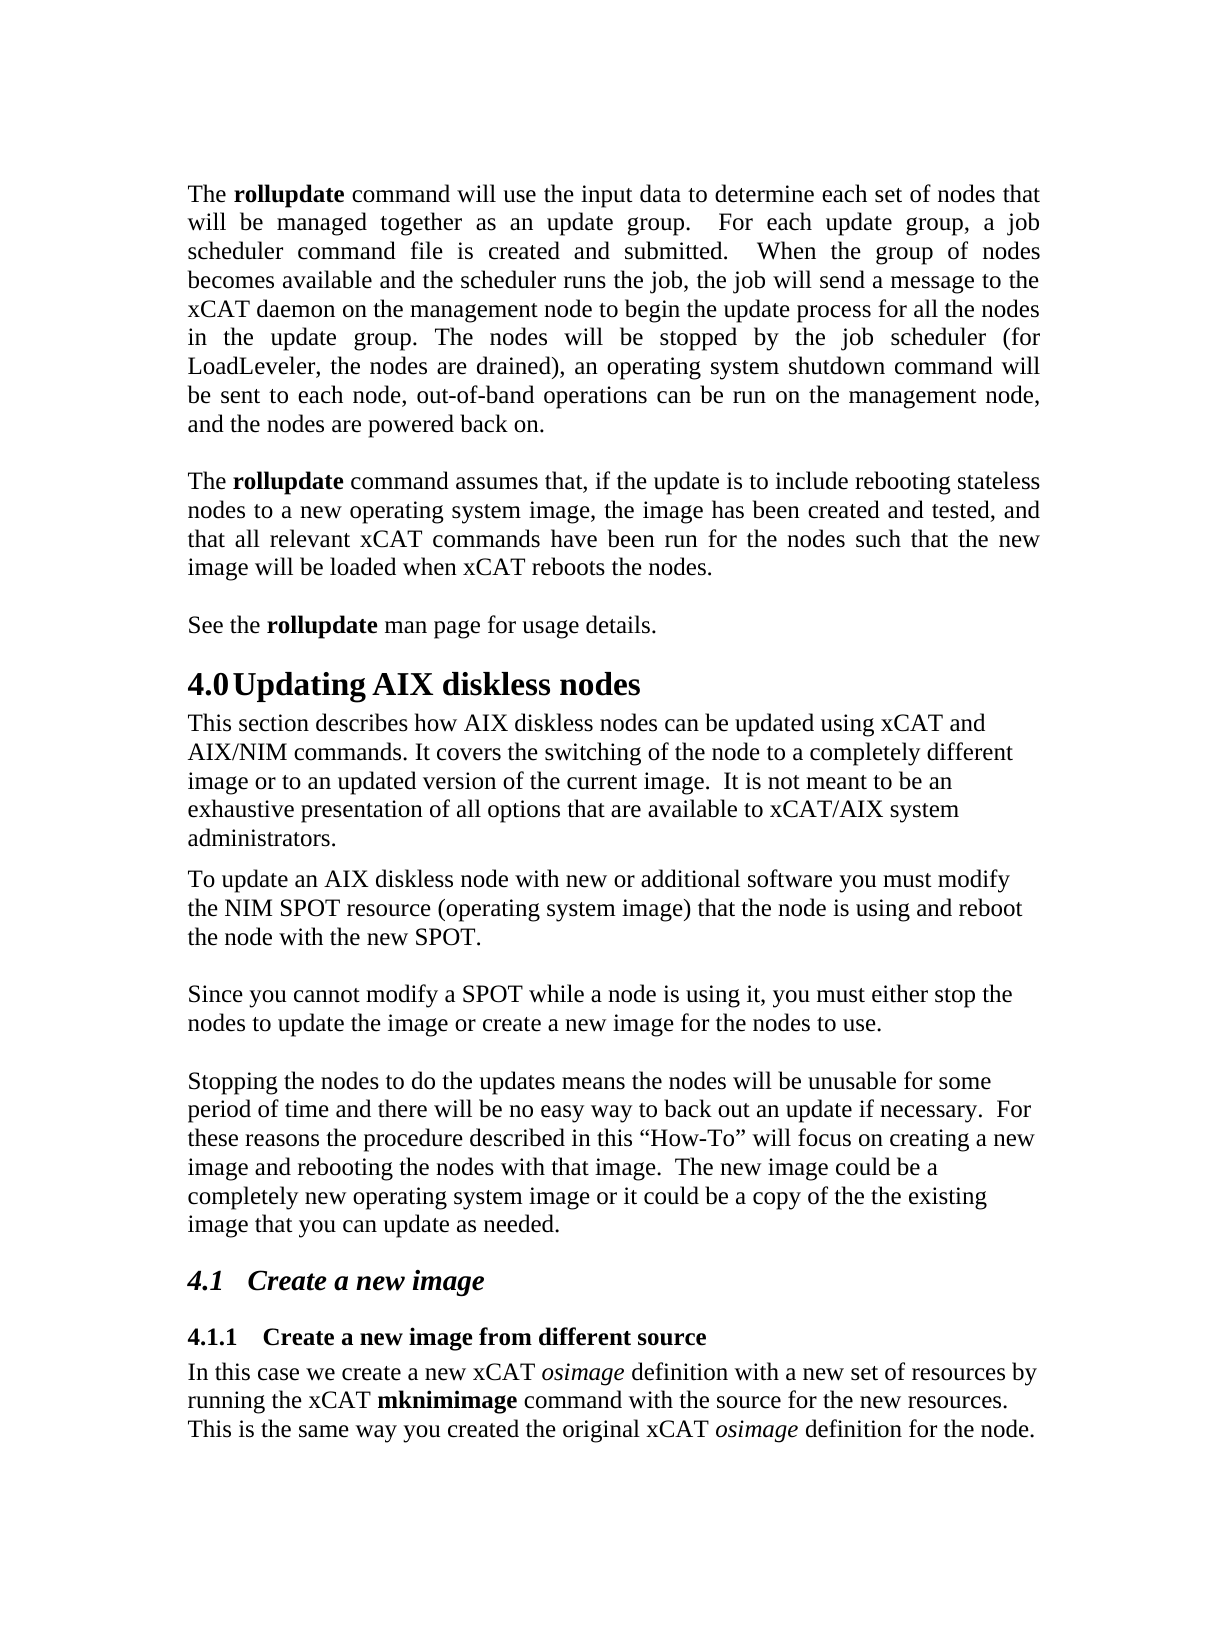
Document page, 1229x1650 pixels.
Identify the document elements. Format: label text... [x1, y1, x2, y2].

text The rollupdate command will use the input data to determine each set of nodes that will be managed together as an update group. For each update group, a job scheduler command file is created and submitted. When the group of nodes becomes available and the scheduler runs the job, the job will send a message to the xCAT daemon on the management node to begin the update process for all the nodes in the update group. The nodes will be stopped by the job scheduler (for LoadLeveler, the nodes are drained), an operating system shutdown command will be sent to each node, out-of-band operations can be run on the management node, and the nodes are powered back on. [187, 179, 1041, 437]
text Since you cannot modify a SPOT while a node is using it, you must either stop the nodes to update the image or create a new image for the nodes to use. [187, 979, 1041, 1037]
text To update an AIX diskless node with new or additional software you must modify the NIM SPOT resource (operating system image) that the node is using and reboot the node with the new SPOT. [187, 864, 1041, 951]
text See the rollupdate man page for usage details. [187, 610, 1041, 639]
subtitle Create a new image from different source [187, 1322, 1041, 1351]
text The rollupdate command assumes that, if the update is to include rebooting stateless nodes to a new operating system image, the image has been created and tested, and that all relevant xCAT commands have been run for the nodes such that the new image will be loaded when xCAT reboots the nodes. [187, 466, 1041, 581]
text This section describes how AIX diskless nodes can be updated using xCAT and AIX/NIM commands. It covers the switching of the node to a completely different image or to an updated version of the current image. It is not meant to be an exhaustive presentation of all options that are available to xCAT/AIX system administrators. [187, 708, 1041, 852]
text Stopping the nodes to do the updates means the nodes will be unusable for some period of time and there will be no easy way to back out an update if necessary. For these reasons the procedure described in this “How-To” will focus on creating a new image and rebooting the nodes with that image. The new image could be a completely new operating system image or it could be a copy of the the existing image that you can update as needed. [187, 1066, 1041, 1238]
subtitle Updating AIX diskless nodes [187, 664, 1041, 702]
text In this case we create a new xCAT osimage definition with a new set of resources by running the xCAT mknimimage command with the source for the new resources. This is the same way you created the original xCAT osimage definition for the node. [187, 1357, 1041, 1443]
subtitle Create a new image [187, 1263, 1041, 1297]
